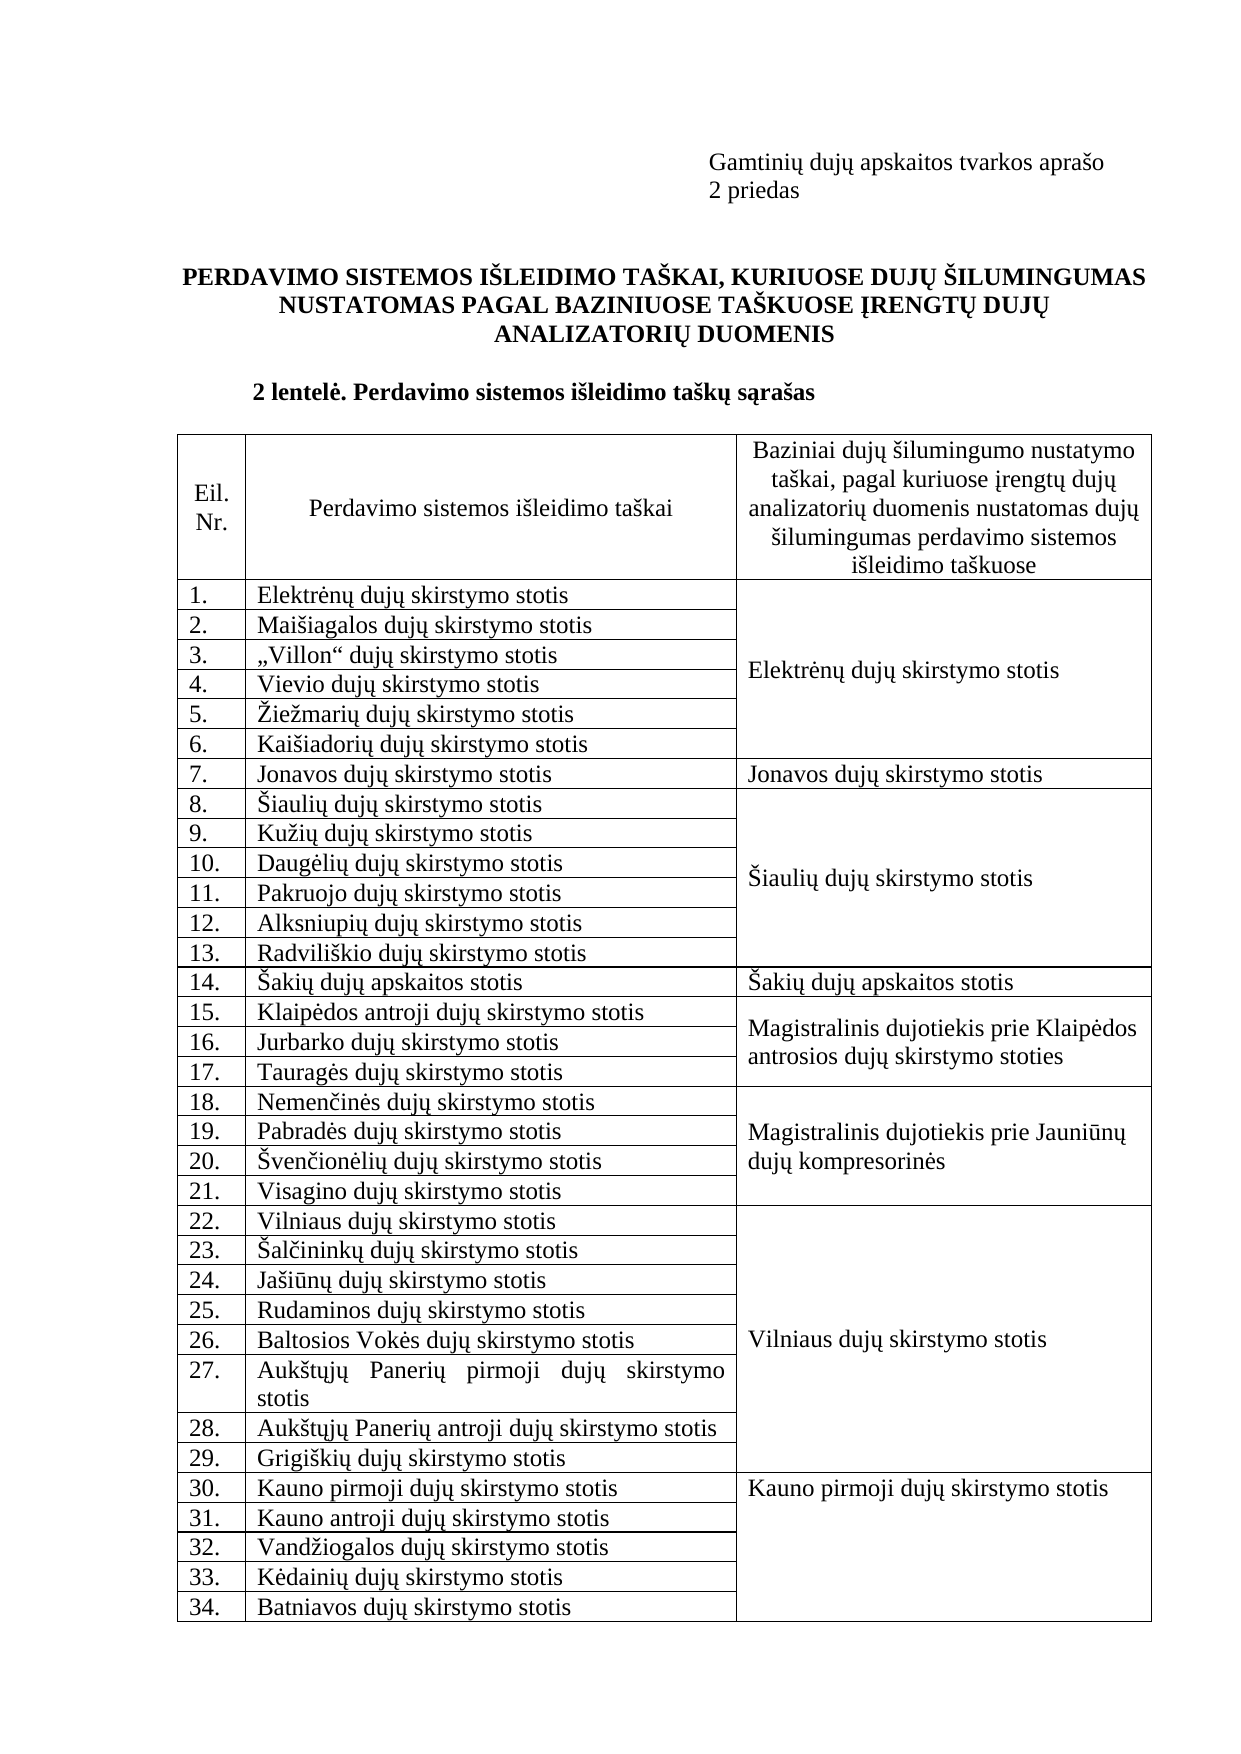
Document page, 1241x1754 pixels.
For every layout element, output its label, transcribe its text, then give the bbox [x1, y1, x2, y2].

table_cell 28. [178, 1413, 245, 1442]
table_cell 33. [178, 1562, 245, 1591]
text PERDAVIMO SISTEMOS IŠLEIDIMO TAŠKAI, KURIUOSE DUJŲ ŠILUMINGUMAS NUSTATOMAS PAGAL BAZINIUOSE TAŠKUOSE ĮRENGTŲ DUJŲ ANALIZATORIŲ DUOMENIS [177, 262, 1152, 348]
table_cell 20. [178, 1146, 245, 1175]
table_cell 14. [178, 968, 245, 996]
table_cell Radviliškio dujų skirstymo stotis [246, 938, 736, 966]
table_cell Jašiūnų dujų skirstymo stotis [246, 1265, 736, 1294]
table_cell 11. [178, 878, 245, 907]
text Gamtinių dujų apskaitos tvarkos aprašo [177, 147, 1152, 176]
table_cell Daugėlių dujų skirstymo stotis [246, 848, 736, 877]
table_cell 2. [178, 610, 245, 639]
table_cell Kėdainių dujų skirstymo stotis [246, 1562, 736, 1591]
table_cell Jonavos dujų skirstymo stotis [246, 759, 736, 788]
table_header Eil. Nr. [178, 435, 245, 579]
table_cell Elektrėnų dujų skirstymo stotis [246, 580, 736, 609]
table_cell 4. [178, 670, 245, 698]
table_cell 22. [178, 1206, 245, 1234]
table_cell Pabradės dujų skirstymo stotis [246, 1116, 736, 1145]
table_cell Magistralinis dujotiekis prie Jauniūnų dujų kompresorinės [737, 1087, 1151, 1205]
table_cell „Villon“ dujų skirstymo stotis [246, 640, 736, 668]
table_cell Šakių dujų apskaitos stotis [737, 968, 1151, 996]
table_cell Tauragės dujų skirstymo stotis [246, 1057, 736, 1086]
table_cell Šiaulių dujų skirstymo stotis [737, 789, 1151, 966]
table_cell 13. [178, 938, 245, 966]
table_cell Magistralinis dujotiekis prie Klaipėdos antrosios dujų skirstymo stoties [737, 997, 1151, 1086]
table_cell Kaišiadorių dujų skirstymo stotis [246, 729, 736, 758]
table_cell 31. [178, 1503, 245, 1531]
table_cell Kauno pirmoji dujų skirstymo stotis [737, 1473, 1151, 1621]
table_cell 17. [178, 1057, 245, 1086]
table_header Baziniai dujų šilumingumo nustatymo taškai, pagal kuriuose įrengtų dujų analizatorių duomenis nustatomas dujų šilumingumas perdavimo sistemos išleidimo taškuose [737, 435, 1151, 579]
table_header Perdavimo sistemos išleidimo taškai [246, 435, 736, 579]
table_cell 3. [178, 640, 245, 668]
table_cell 7. [178, 759, 245, 788]
table_cell Batniavos dujų skirstymo stotis [246, 1592, 736, 1621]
table_cell 5. [178, 699, 245, 728]
text 2 lentelė. Perdavimo sistemos išleidimo taškų sąrašas [177, 377, 1152, 406]
table_cell 25. [178, 1295, 245, 1324]
table_cell 9. [178, 819, 245, 847]
table_cell Maišiagalos dujų skirstymo stotis [246, 610, 736, 639]
table_cell 29. [178, 1443, 245, 1472]
table_cell Jonavos dujų skirstymo stotis [737, 759, 1151, 788]
table_cell 1. [178, 580, 245, 609]
table_cell 32. [178, 1533, 245, 1561]
table_cell 24. [178, 1265, 245, 1294]
table_cell Grigiškių dujų skirstymo stotis [246, 1443, 736, 1472]
table_cell Kauno antroji dujų skirstymo stotis [246, 1503, 736, 1531]
table_cell Švenčionėlių dujų skirstymo stotis [246, 1146, 736, 1175]
table_cell Elektrėnų dujų skirstymo stotis [737, 580, 1151, 758]
table_cell Nemenčinės dujų skirstymo stotis [246, 1087, 736, 1115]
table_cell Vilniaus dujų skirstymo stotis [246, 1206, 736, 1234]
table_cell 8. [178, 789, 245, 817]
table_cell Šiaulių dujų skirstymo stotis [246, 789, 736, 817]
table_cell 12. [178, 908, 245, 937]
table_cell Vievio dujų skirstymo stotis [246, 670, 736, 698]
table_cell Visagino dujų skirstymo stotis [246, 1176, 736, 1205]
table_cell Žiežmarių dujų skirstymo stotis [246, 699, 736, 728]
table_cell Aukštųjų Panerių antroji dujų skirstymo stotis [246, 1413, 736, 1442]
table_cell 26. [178, 1325, 245, 1354]
table_cell Kauno pirmoji dujų skirstymo stotis [246, 1473, 736, 1502]
table_cell Baltosios Vokės dujų skirstymo stotis [246, 1325, 736, 1354]
table_cell Alksniupių dujų skirstymo stotis [246, 908, 736, 937]
table_cell 6. [178, 729, 245, 758]
table_cell 34. [178, 1592, 245, 1621]
table_cell Pakruojo dujų skirstymo stotis [246, 878, 736, 907]
table_cell Klaipėdos antroji dujų skirstymo stotis [246, 997, 736, 1026]
table_cell 21. [178, 1176, 245, 1205]
table_cell 15. [178, 997, 245, 1026]
table_cell Vandžiogalos dujų skirstymo stotis [246, 1533, 736, 1561]
table_cell 18. [178, 1087, 245, 1115]
table_cell 16. [178, 1027, 245, 1056]
table_cell Kužių dujų skirstymo stotis [246, 819, 736, 847]
table_cell 23. [178, 1236, 245, 1264]
table_cell Šalčininkų dujų skirstymo stotis [246, 1236, 736, 1264]
table_cell 19. [178, 1116, 245, 1145]
table_cell Aukštųjų Panerių pirmoji dujų skirstymo stotis [246, 1355, 736, 1412]
table_cell 10. [178, 848, 245, 877]
text 2 priedas [177, 176, 1152, 204]
table_cell Šakių dujų apskaitos stotis [246, 968, 736, 996]
table_cell 27. [178, 1355, 245, 1412]
table_cell Vilniaus dujų skirstymo stotis [737, 1206, 1151, 1472]
table_cell 30. [178, 1473, 245, 1502]
table_cell Jurbarko dujų skirstymo stotis [246, 1027, 736, 1056]
table_cell Rudaminos dujų skirstymo stotis [246, 1295, 736, 1324]
